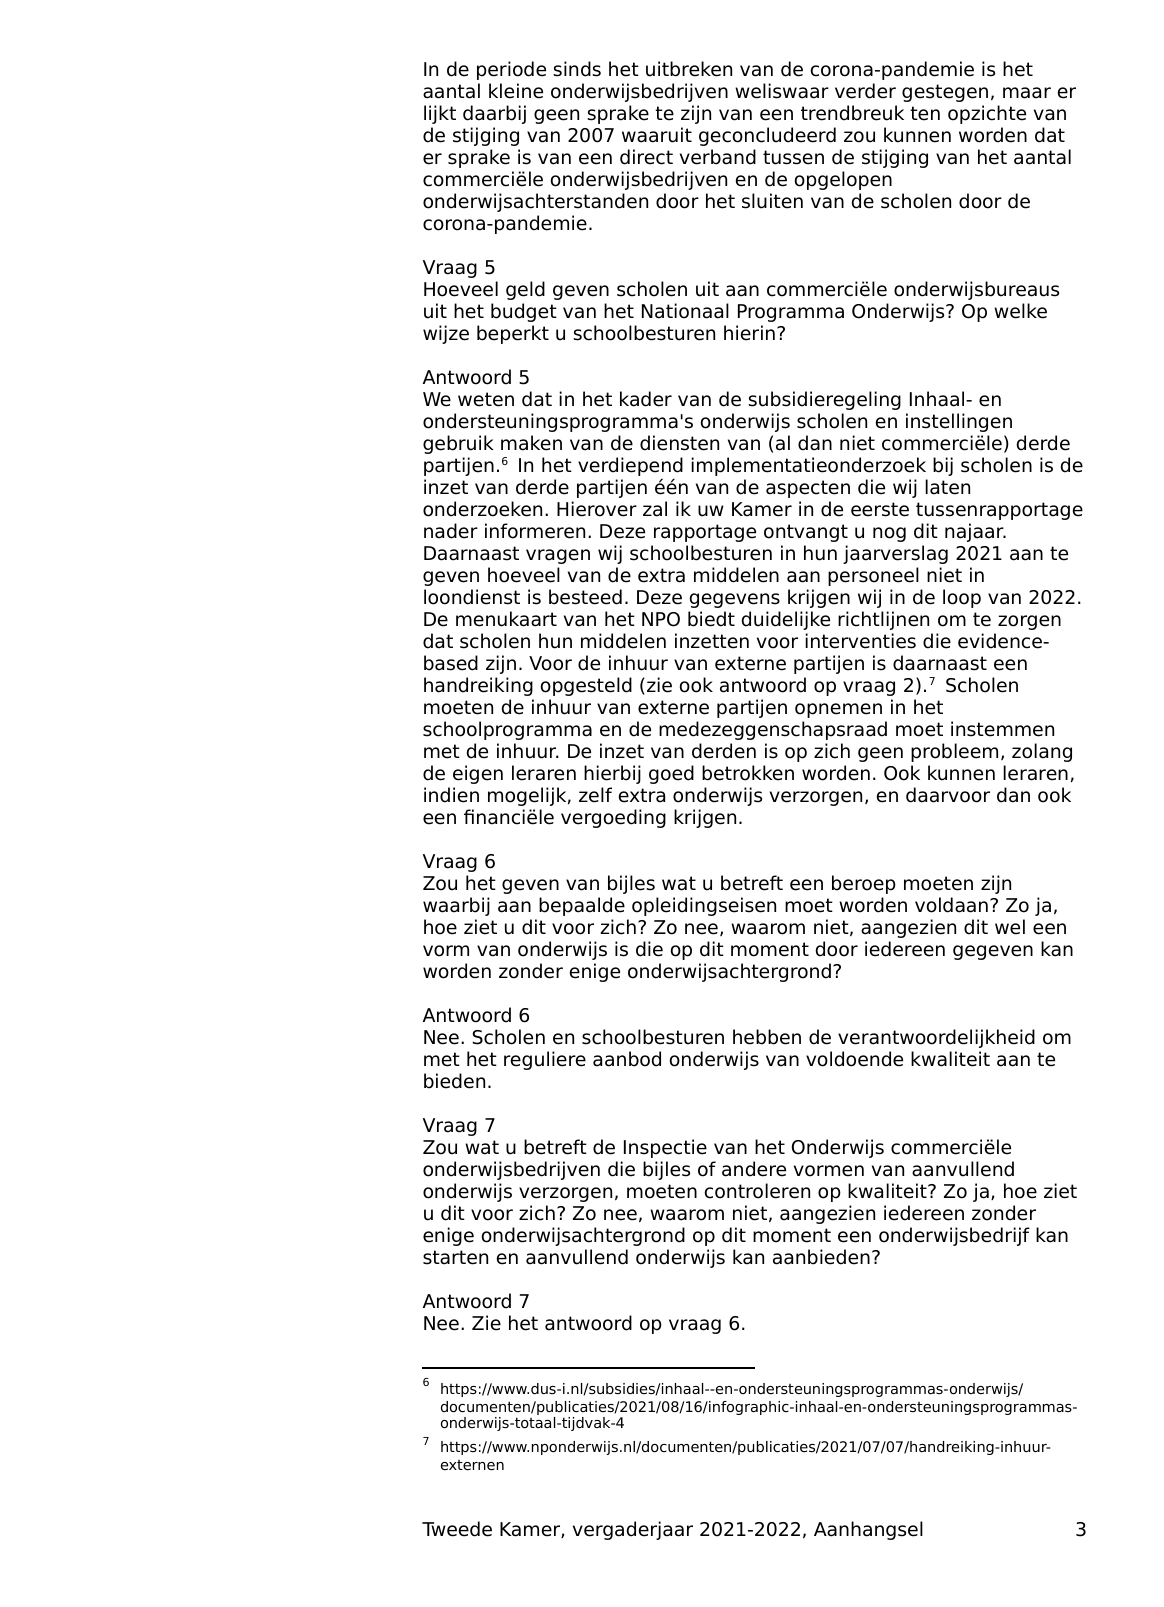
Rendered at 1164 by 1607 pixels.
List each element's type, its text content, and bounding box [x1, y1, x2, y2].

text In de periode sinds het uitbreken van de corona-pandemie is het aantal kleine onderwijsbedrijven weliswaar verder gestegen, maar er lijkt daarbij geen sprake te zijn van een trendbreuk ten opzichte van de stijging van 2007 waaruit geconcludeerd zou kunnen worden dat er sprake is van een direct verband tussen de stijging van het aantal commerciële onderwijsbedrijven en de opgelopen onderwijsachterstanden door het sluiten van de scholen door de corona-pandemie. [422, 59, 1087, 235]
text Antwoord 6 [422, 1005, 1087, 1027]
text Nee. Scholen en schoolbesturen hebben de verantwoordelijkheid om met het reguliere aanbod onderwijs van voldoende kwaliteit aan te bieden. [422, 1027, 1087, 1093]
text Zou het geven van bijles wat u betreft een beroep moeten zijn waarbij aan bepaalde opleidingseisen moet worden voldaan? Zo ja, hoe ziet u dit voor zich? Zo nee, waarom niet, aangezien dit wel een vorm van onderwijs is die op dit moment door iedereen gegeven kan worden zonder enige onderwijsachtergrond? [422, 873, 1087, 983]
text Zou wat u betreft de Inspectie van het Onderwijs commerciële onderwijsbedrijven die bijles of andere vormen van aanvullend onderwijs verzorgen, moeten controleren op kwaliteit? Zo ja, hoe ziet u dit voor zich? Zo nee, waarom niet, aangezien iedereen zonder enige onderwijsachtergrond op dit moment een onderwijsbedrijf kan starten en aanvullend onderwijs kan aanbieden? [422, 1137, 1087, 1269]
text De menukaart van het NPO biedt duidelijke richtlijnen om te zorgen dat scholen hun middelen inzetten voor interventies die evidence-based zijn. Voor de inhuur van externe partijen is daarnaast een handreiking opgesteld (zie ook antwoord op vraag 2). Scholen moeten de inhuur van externe partijen opnemen in het schoolprogramma en de medezeggenschapsraad moet instemmen met de inhuur. De inzet van derden is op zich geen probleem, zolang de eigen leraren hierbij goed betrokken worden. Ook kunnen leraren, indien mogelijk, zelf extra onderwijs verzorgen, en daarvoor dan ook een financiële vergoeding krijgen. [422, 609, 1087, 829]
text Vraag 6 [422, 851, 1087, 873]
text Antwoord 7 [422, 1291, 1087, 1313]
text Hoeveel geld geven scholen uit aan commerciële onderwijsbureaus uit het budget van het Nationaal Programma Onderwijs? Op welke wijze beperkt u schoolbesturen hierin? [422, 279, 1087, 345]
text Vraag 7 [422, 1115, 1087, 1137]
text https://www.dus-i.nl/subsidies/inhaal--en-ondersteuningsprogrammas-onderwijs/documenten/publicaties/2021/08/16/infographic-inhaal-en-ondersteuningsprogrammas-onderwijs-totaal-tijdvak-4 [422, 1377, 1087, 1432]
text Nee. Zie het antwoord op vraag 6. [422, 1313, 1087, 1335]
text Vraag 5 [422, 257, 1087, 279]
text We weten dat in het kader van de subsidieregeling Inhaal- en ondersteuningsprogramma's onderwijs scholen en instellingen gebruik maken van de diensten van (al dan niet commerciële) derde partijen. In het verdiepend implementatieonderzoek bij scholen is de inzet van derde partijen één van de aspecten die wij laten onderzoeken. Hierover zal ik uw Kamer in de eerste tussenrapportage nader informeren. Deze rapportage ontvangt u nog dit najaar. Daarnaast vragen wij schoolbesturen in hun jaarverslag 2021 aan te geven hoeveel van de extra middelen aan personeel niet in loondienst is besteed. Deze gegevens krijgen wij in de loop van 2022. [422, 389, 1087, 609]
text Antwoord 5 [422, 367, 1087, 389]
text https://www.nponderwijs.nl/documenten/publicaties/2021/07/07/handreiking-inhuur-externen [422, 1435, 1087, 1474]
